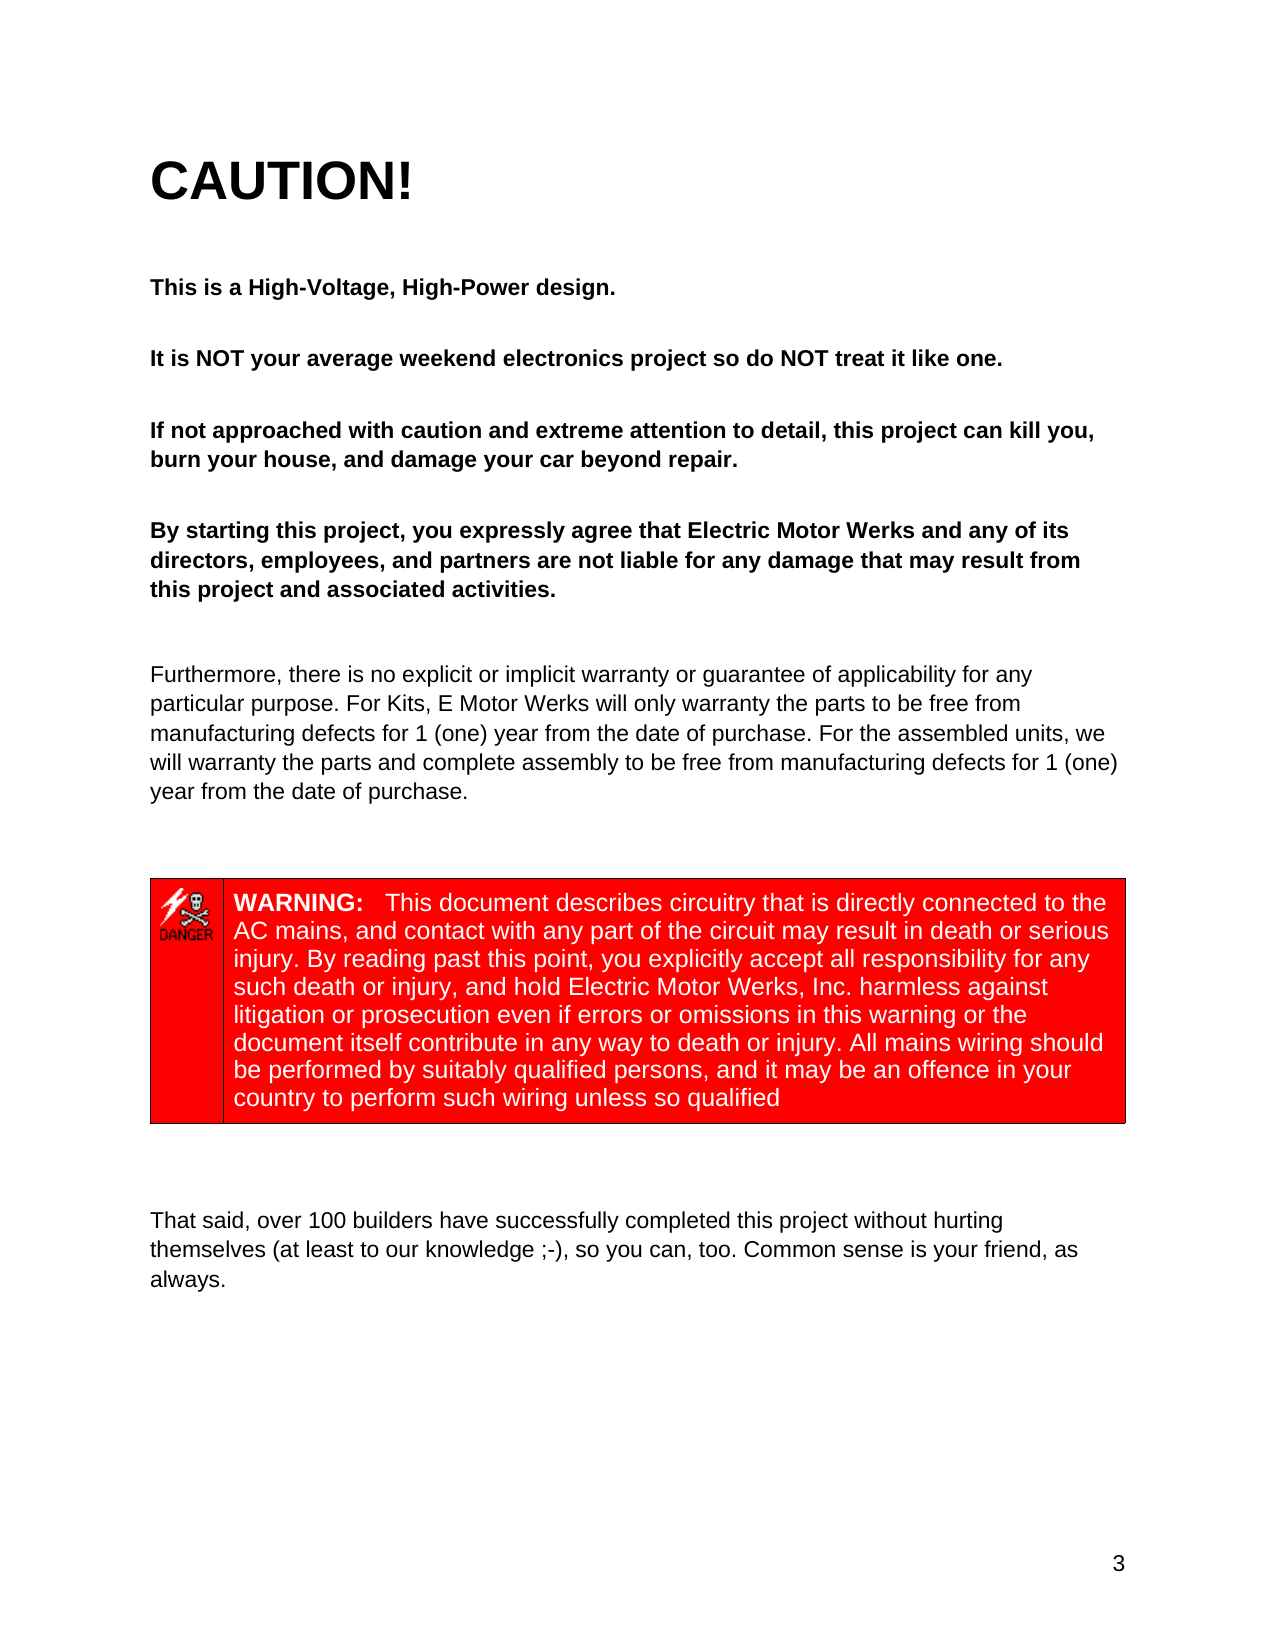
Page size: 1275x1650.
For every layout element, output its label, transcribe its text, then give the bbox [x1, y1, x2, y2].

table_header [151, 879, 223, 1123]
text That said, over 100 builders have successfully completed this project without hurting themselves (at least to our knowledge ;-), so you can, too. Common sense is your friend, as always. [150, 1208, 1125, 1292]
text If not approached with caution and extreme attention to detail, this project can kill you, burn your house, and damage your car beyond repair. [150, 417, 1125, 472]
table_header WARNING: This document describes circuitry that is directly connected to the AC mains, and contact with any part of the circuit may result in death or serious injury. By reading past this point, you explicitly accept all responsibility for any such death or injury, and hold Electric Motor Werks, Inc. harmless against litigation or prosecution even if errors or omissions in this warning or the document itself contribute in any way to death or injury. All mains wiring should be performed by suitably qualified persons, and it may be an offence in your country to perform such wiring unless so qualified [224, 879, 1125, 1123]
picture [160, 888, 213, 942]
text By starting this project, you expressly agree that Electric Motor Werks and any of its directors, employees, and partners are not liable for any damage that may result from this project and associated activities. [150, 518, 1125, 602]
text It is NOT your average weekend electronics project so do NOT treat it like one. [150, 346, 1125, 372]
text Furthermore, there is no explicit or implicit warranty or guarantee of applicability for any particular purpose. For Kits, E Motor Werks will only warranty the parts to be free from manufacturing defects for 1 (one) year from the date of purchase. For the assembled units, we will warranty the parts and complete assembly to be free from manufacturing defects for 1 (one) year from the date of purchase. [150, 661, 1125, 804]
text CAUTION! [150, 150, 1125, 211]
text This is a High-Voltage, High-Power design. [150, 275, 1125, 301]
